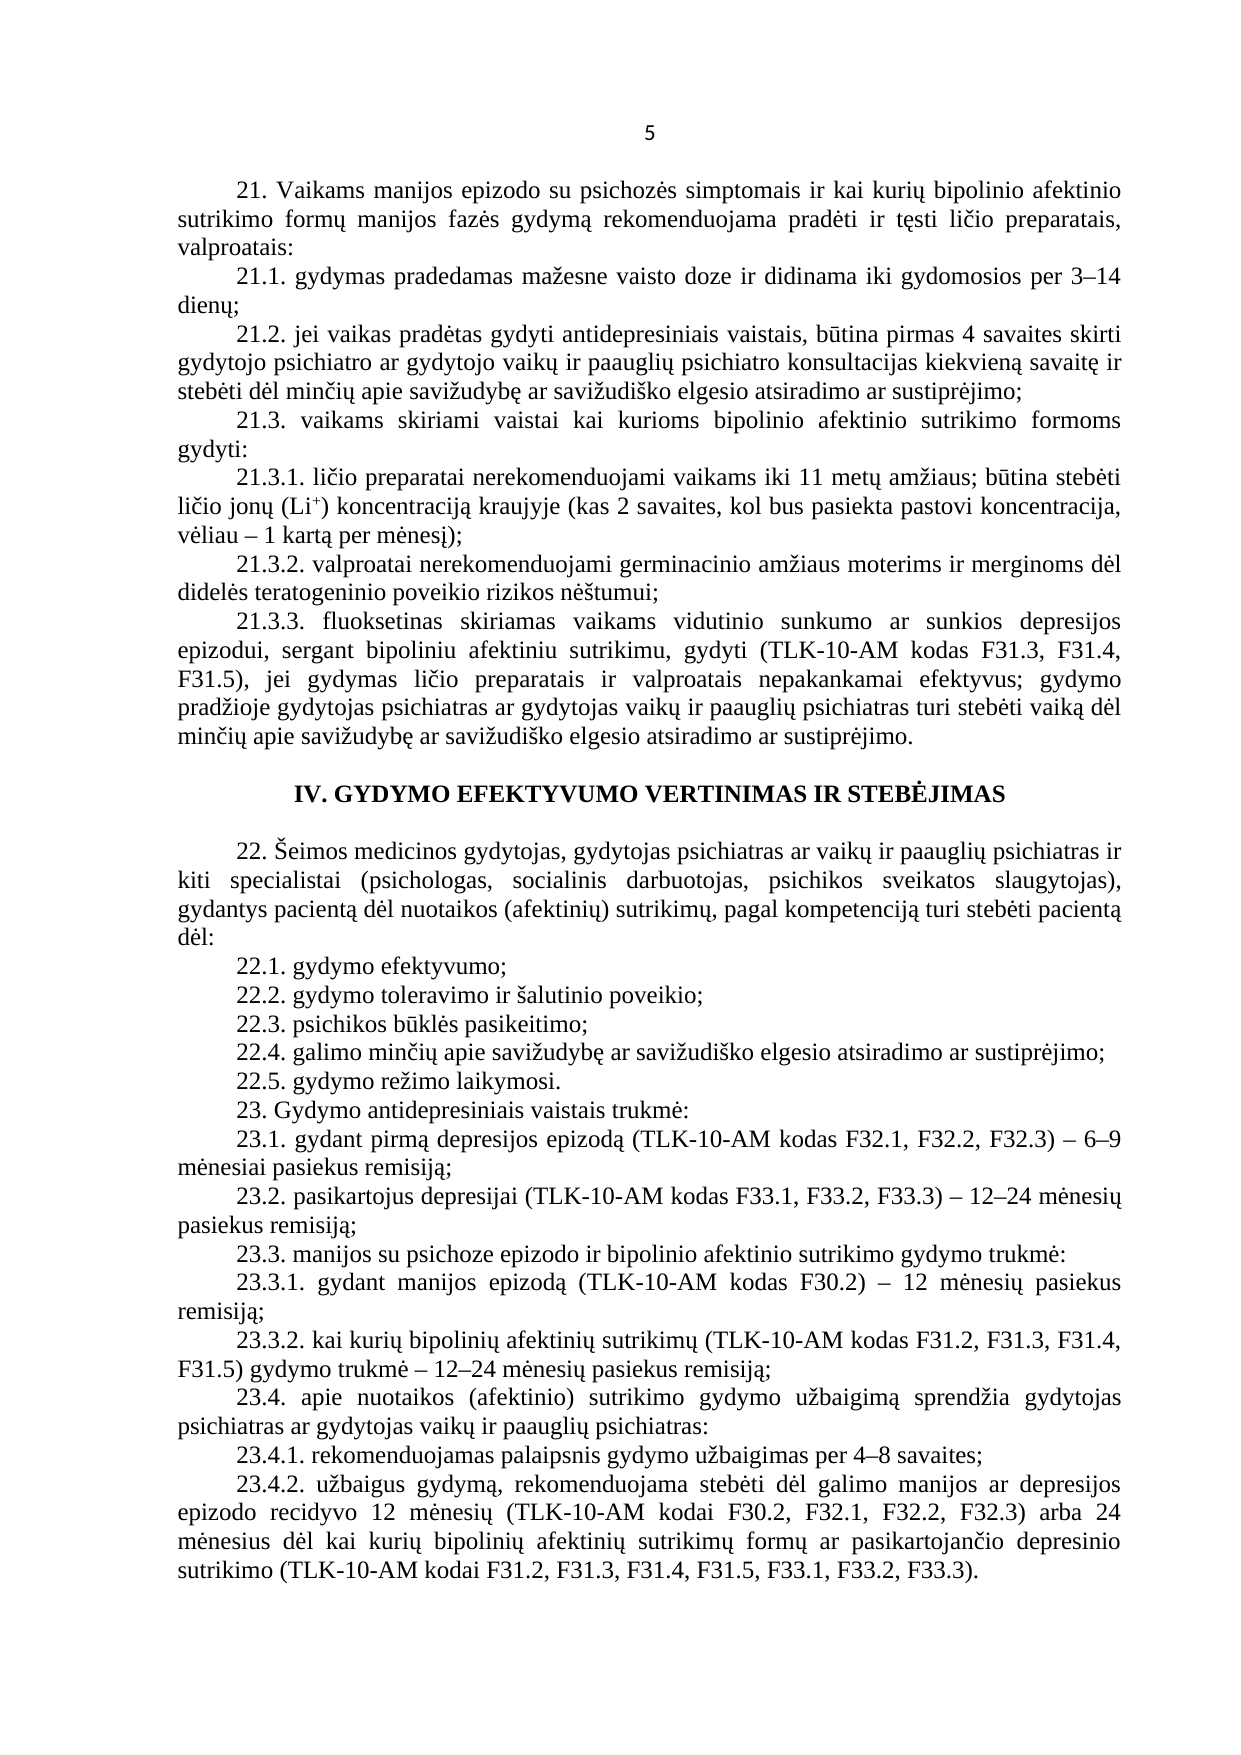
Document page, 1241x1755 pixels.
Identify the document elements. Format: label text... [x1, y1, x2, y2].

text 22.3. psichikos būklės pasikeitimo; [177, 1009, 1122, 1037]
text 23.3.1. gydant manijos epizodą (TLK-10-AM kodas F30.2) – 12 mėnesių pasiekus remisiją; [177, 1267, 1122, 1325]
text 21.3.3. fluoksetinas skiriamas vaikams vidutinio sunkumo ar sunkios depresijos epizodui, sergant bipoliniu afektiniu sutrikimu, gydyti (TLK-10-AM kodas F31.3, F31.4, F31.5), jei gydymas ličio preparatais ir valproatais nepakankamai efektyvus; gydymo pradžioje gydytojas psichiatras ar gydytojas vaikų ir paauglių psichiatras turi stebėti vaiką dėl minčių apie savižudybę ar savižudiško elgesio atsiradimo ar sustiprėjimo. [177, 606, 1122, 750]
text 21.3.1. ličio preparatai nerekomenduojami vaikams iki 11 metų amžiaus; būtina stebėti ličio jonų (Li+) koncentraciją kraujyje (kas 2 savaites, kol bus pasiekta pastovi koncentracija, vėliau – 1 kartą per mėnesį); [177, 462, 1122, 549]
text 23.2. pasikartojus depresijai (TLK-10-AM kodas F33.1, F33.2, F33.3) – 12–24 mėnesių pasiekus remisiją; [177, 1181, 1122, 1239]
text 23.4.1. rekomenduojamas palaipsnis gydymo užbaigimas per 4–8 savaites; [177, 1440, 1122, 1469]
text 21. Vaikams manijos epizodo su psichozės simptomais ir kai kurių bipolinio afektinio sutrikimo formų manijos fazės gydymą rekomenduojama pradėti ir tęsti ličio preparatais, valproatais: [177, 175, 1122, 261]
text 23.4. apie nuotaikos (afektinio) sutrikimo gydymo užbaigimą sprendžia gydytojas psichiatras ar gydytojas vaikų ir paauglių psichiatras: [177, 1382, 1122, 1440]
text 21.1. gydymas pradedamas mažesne vaisto doze ir didinama iki gydomosios per 3–14 dienų; [177, 261, 1122, 319]
text 22.4. galimo minčių apie savižudybę ar savižudiško elgesio atsiradimo ar sustiprėjimo; [177, 1037, 1122, 1066]
text 21.3.2. valproatai nerekomenduojami germinacinio amžiaus moterims ir merginoms dėl didelės teratogeninio poveikio rizikos nėštumui; [177, 549, 1122, 606]
text 22.2. gydymo toleravimo ir šalutinio poveikio; [177, 980, 1122, 1009]
text IV. GYDYMO EFEKTYVUMO VERTINIMAS IR STEBĖJIMAS [177, 779, 1122, 807]
text 21.2. jei vaikas pradėtas gydyti antidepresiniais vaistais, būtina pirmas 4 savaites skirti gydytojo psichiatro ar gydytojo vaikų ir paauglių psichiatro konsultacijas kiekvieną savaitę ir stebėti dėl minčių apie savižudybę ar savižudiško elgesio atsiradimo ar sustiprėjimo; [177, 319, 1122, 405]
text 23.1. gydant pirmą depresijos epizodą (TLK-10-AM kodas F32.1, F32.2, F32.3) – 6–9 mėnesiai pasiekus remisiją; [177, 1124, 1122, 1181]
text 23.4.2. užbaigus gydymą, rekomenduojama stebėti dėl galimo manijos ar depresijos epizodo recidyvo 12 mėnesių (TLK-10-AM kodai F30.2, F32.1, F32.2, F32.3) arba 24 mėnesius dėl kai kurių bipolinių afektinių sutrikimų formų ar pasikartojančio depresinio sutrikimo (TLK-10-AM kodai F31.2, F31.3, F31.4, F31.5, F33.1, F33.2, F33.3). [177, 1469, 1122, 1584]
text 22. Šeimos medicinos gydytojas, gydytojas psichiatras ar vaikų ir paauglių psichiatras ir kiti specialistai (psichologas, socialinis darbuotojas, psichikos sveikatos slaugytojas), gydantys pacientą dėl nuotaikos (afektinių) sutrikimų, pagal kompetenciją turi stebėti pacientą dėl: [177, 836, 1122, 951]
text 23. Gydymo antidepresiniais vaistais trukmė: [177, 1095, 1122, 1124]
text 23.3. manijos su psichoze epizodo ir bipolinio afektinio sutrikimo gydymo trukmė: [177, 1239, 1122, 1267]
text 21.3. vaikams skiriami vaistai kai kurioms bipolinio afektinio sutrikimo formoms gydyti: [177, 405, 1122, 462]
text 23.3.2. kai kurių bipolinių afektinių sutrikimų (TLK-10-AM kodas F31.2, F31.3, F31.4, F31.5) gydymo trukmė – 12–24 mėnesių pasiekus remisiją; [177, 1325, 1122, 1382]
text 22.1. gydymo efektyvumo; [177, 951, 1122, 980]
text 22.5. gydymo režimo laikymosi. [177, 1066, 1122, 1095]
